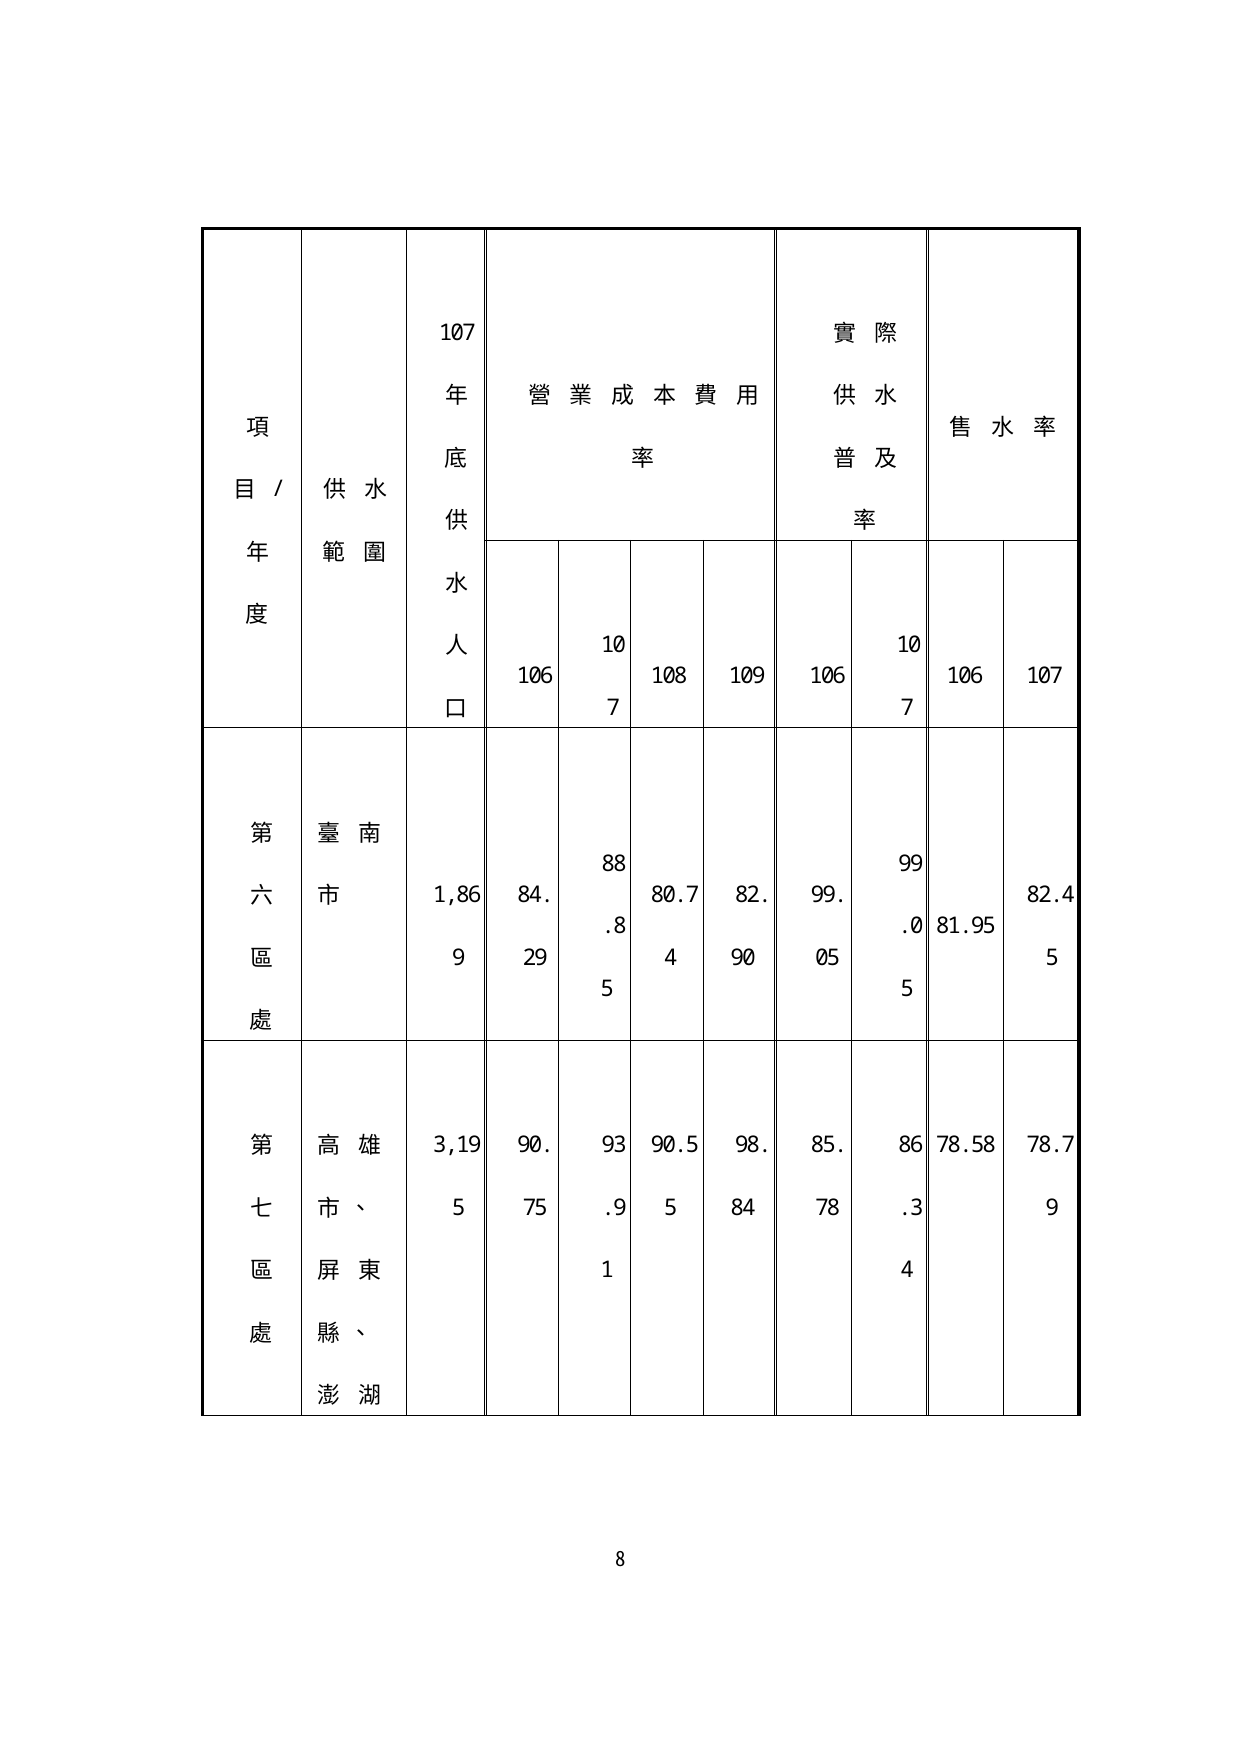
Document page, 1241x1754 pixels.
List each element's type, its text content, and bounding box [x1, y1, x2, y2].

table_cell 82.45 [1004, 728, 1077, 1040]
table_header 售水率 [929, 230, 1077, 540]
table_cell 第六區處 [204, 728, 301, 1040]
table_cell 108 [631, 541, 703, 727]
table_cell 99.05 [777, 728, 851, 1040]
table_header 107年底 供水人口 [407, 230, 484, 727]
table_header 實際供水普及率 [777, 230, 926, 540]
table_header 項目/年度 [204, 230, 301, 727]
table_cell 106 [777, 541, 851, 727]
table_cell 98.84 [704, 1041, 774, 1415]
table_cell 高雄市、屏東縣、澎湖 [302, 1041, 406, 1415]
table_cell 90.55 [631, 1041, 703, 1415]
table_cell 第七區處 [204, 1041, 301, 1415]
table_cell 99.05 [852, 728, 926, 1040]
table_cell 84.29 [487, 728, 558, 1040]
table_cell 107 [1004, 541, 1077, 727]
table_cell 106 [929, 541, 1003, 727]
table_cell 78.58 [929, 1041, 1003, 1415]
table_header 營業成本費用率 [487, 230, 774, 540]
table_cell 107 [559, 541, 630, 727]
table_cell 109 [704, 541, 774, 727]
table_cell 82.90 [704, 728, 774, 1040]
table_cell 93.91 [559, 1041, 630, 1415]
table_cell 1,869 [407, 728, 484, 1040]
table_cell 107 [852, 541, 926, 727]
table_cell 3,195 [407, 1041, 484, 1415]
table_cell 臺南市 [302, 728, 406, 1040]
table_cell 106 [487, 541, 558, 727]
table_cell 88.85 [559, 728, 630, 1040]
table_header 供水範圍 [302, 230, 406, 727]
table_cell 90.75 [487, 1041, 558, 1415]
table_cell 80.74 [631, 728, 703, 1040]
table_cell 85.78 [777, 1041, 851, 1415]
table_cell 86.34 [852, 1041, 926, 1415]
table_cell 81.95 [929, 728, 1003, 1040]
table_cell 78.79 [1004, 1041, 1077, 1415]
